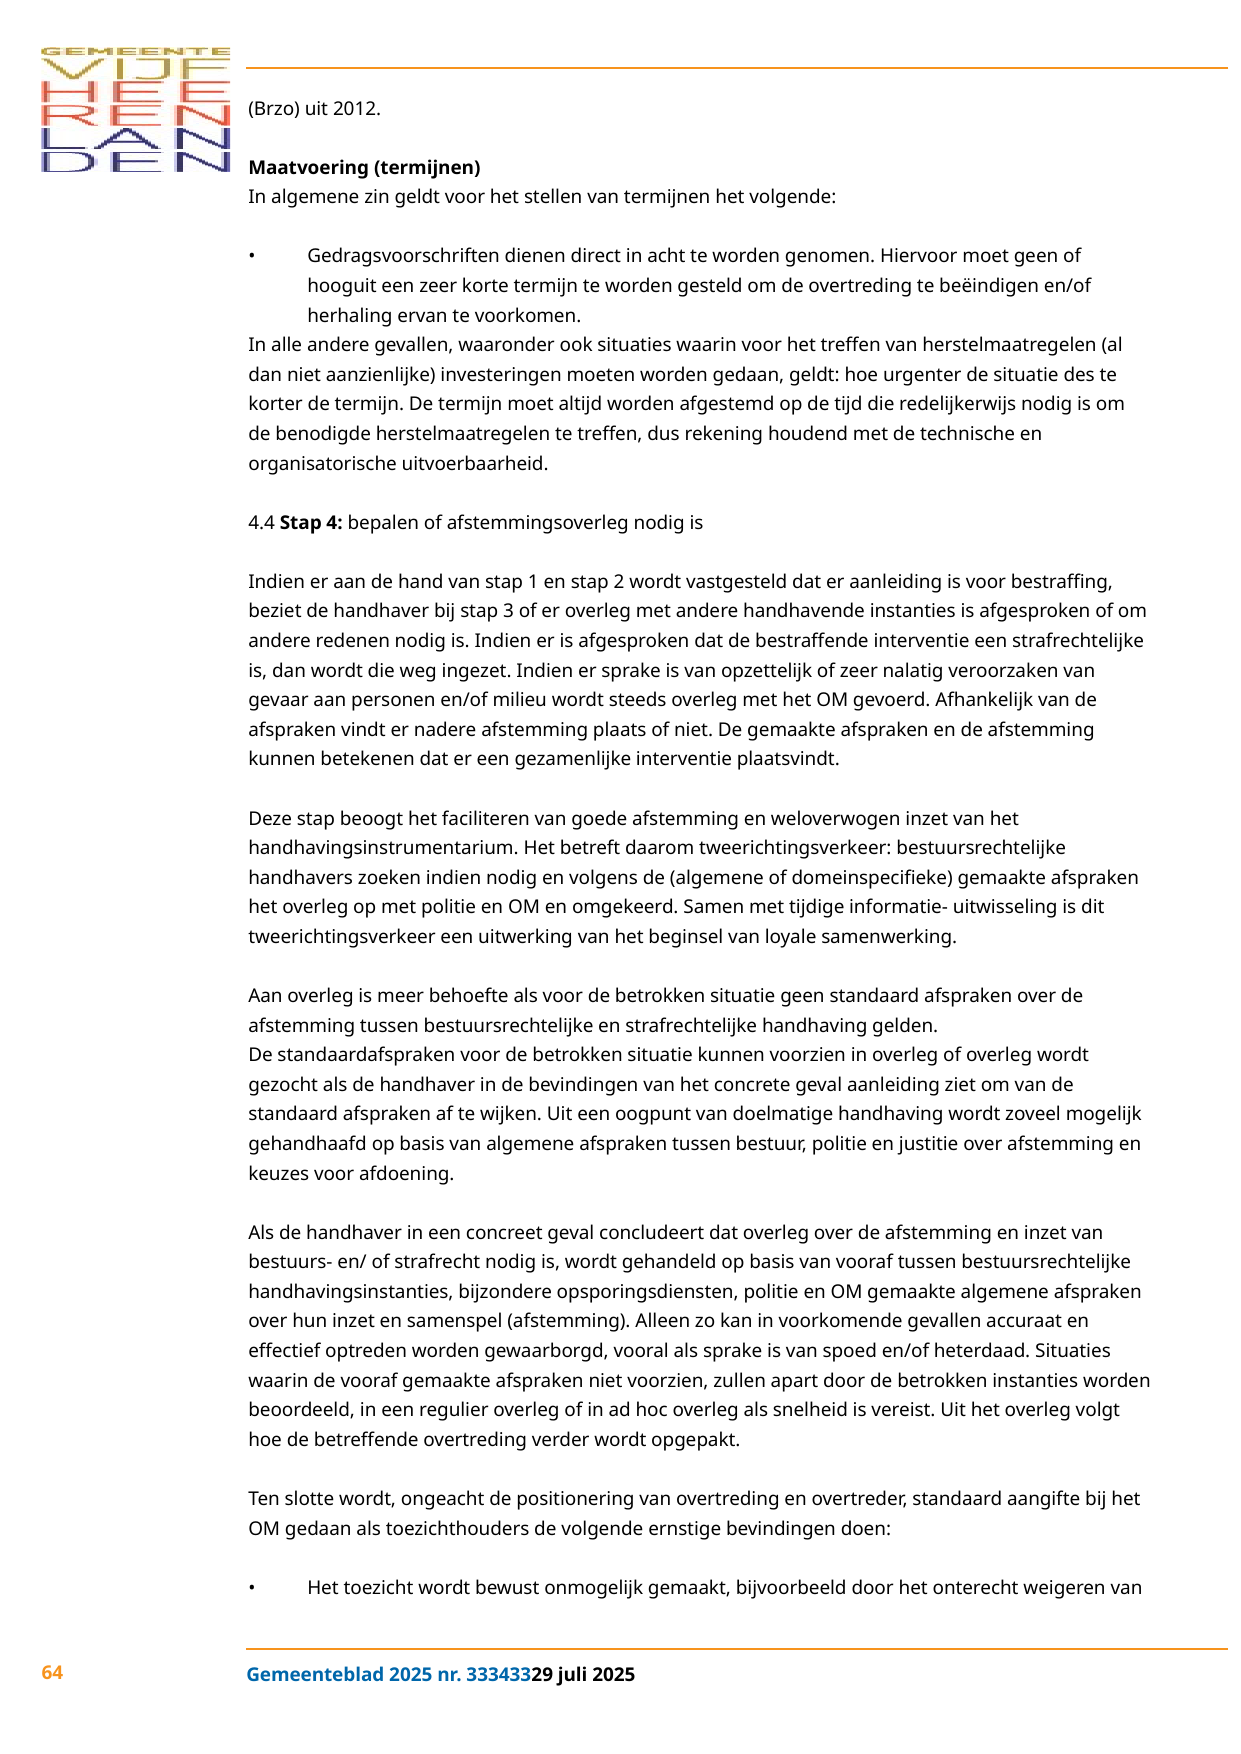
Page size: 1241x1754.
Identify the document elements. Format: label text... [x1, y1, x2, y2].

text Ten slotte wordt, ongeacht de positionering van overtreding en overtreder, standaard aangifte bij het OM gedaan als toezichthouders de volgende ernstige bevindingen doen: [248, 1485, 1152, 1541]
text Als de handhaver in een concreet geval concludeert dat overleg over de afstemming en inzet van bestuurs- en/ of strafrecht nodig is, wordt gehandeld op basis van vooraf tussen bestuursrechtelijke handhavingsinstanties, bijzondere opsporingsdiensten, politie en OM gemaakte algemene afspraken over hun inzet en samenspel (afstemming). Alleen zo kan in voorkomende gevallen accuraat en effectief optreden worden gewaarborgd, vooral als sprake is van spoed en/of heterdaad. Situaties waarin de vooraf gemaakte afspraken niet voorzien, zullen apart door de betrokken instanties worden beoordeeld, in een regulier overleg of in ad hoc overleg als snelheid is vereist. Uit het overleg volgt hoe de betreffende overtreding verder wordt opgepakt. [248, 1219, 1152, 1452]
text 4.4 Stap 4: bepalen of afstemmingsoverleg nodig is [248, 509, 1152, 535]
text Deze stap beoogt het faciliteren van goede afstemming en weloverwogen inzet van het handhavingsinstrumentarium. Het betreft daarom tweerichtingsverkeer: bestuursrechtelijke handhavers zoeken indien nodig en volgens de (algemene of domeinspecifieke) gemaakte afspraken het overleg op met politie en OM en omgekeerd. Samen met tijdige informatie- uitwisseling is dit tweerichtingsverkeer een uitwerking van het beginsel van loyale samenwerking. [248, 805, 1152, 949]
text Indien er aan de hand van stap 1 en stap 2 wordt vastgesteld dat er aanleiding is voor bestraffing, beziet de handhaver bij stap 3 of er overleg met andere handhavende instanties is afgesproken of om andere redenen nodig is. Indien er is afgesproken dat de bestraffende interventie een strafrechtelijke is, dan wordt die weg ingezet. Indien er sprake is van opzettelijk of zeer nalatig veroorzaken van gevaar aan personen en/of milieu wordt steeds overleg met het OM gevoerd. Afhankelijk van de afspraken vindt er nadere afstemming plaats of niet. De gemaakte afspraken en de afstemming kunnen betekenen dat er een gezamenlijke interventie plaatsvindt. [248, 568, 1152, 771]
text Aan overleg is meer behoefte als voor de betrokken situatie geen standaard afspraken over de afstemming tussen bestuursrechtelijke en strafrechtelijke handhaving gelden. [248, 982, 1152, 1038]
text In algemene zin geldt voor het stellen van termijnen het volgende: [248, 183, 1152, 209]
text De standaardafspraken voor de betrokken situatie kunnen voorzien in overleg of overleg wordt gezocht als de handhaver in de bevindingen van het concrete geval aanleiding ziet om van de standaard afspraken af te wijken. Uit een oogpunt van doelmatige handhaving wordt zoveel mogelijk gehandhaafd op basis van algemene afspraken tussen bestuur, politie en justitie over afstemming en keuzes voor afdoening. [248, 1041, 1152, 1186]
picture [41, 47, 231, 172]
list Het toezicht wordt bewust onmogelijk gemaakt, bijvoorbeeld door het onterecht weigeren van [248, 1574, 1152, 1600]
list Gedragsvoorschriften dienen direct in acht te worden genomen. Hiervoor moet geen of hooguit een zeer korte termijn te worden gesteld om de overtreding te beëindigen en/of herhaling ervan te voorkomen. [248, 243, 1152, 328]
text Maatvoering (termijnen) [248, 154, 1152, 180]
text In alle andere gevallen, waaronder ook situaties waarin voor het treffen van herstelmaatregelen (al dan niet aanzienlijke) investeringen moeten worden gedaan, geldt: hoe urgenter de situatie des te korter de termijn. De termijn moet altijd worden afgestemd op de tijd die redelijkerwijs nodig is om de benodigde herstelmaatregelen te treffen, dus rekening houdend met de technische en organisatorische uitvoerbaarheid. [248, 331, 1152, 476]
text (Brzo) uit 2012. [248, 95, 1152, 121]
